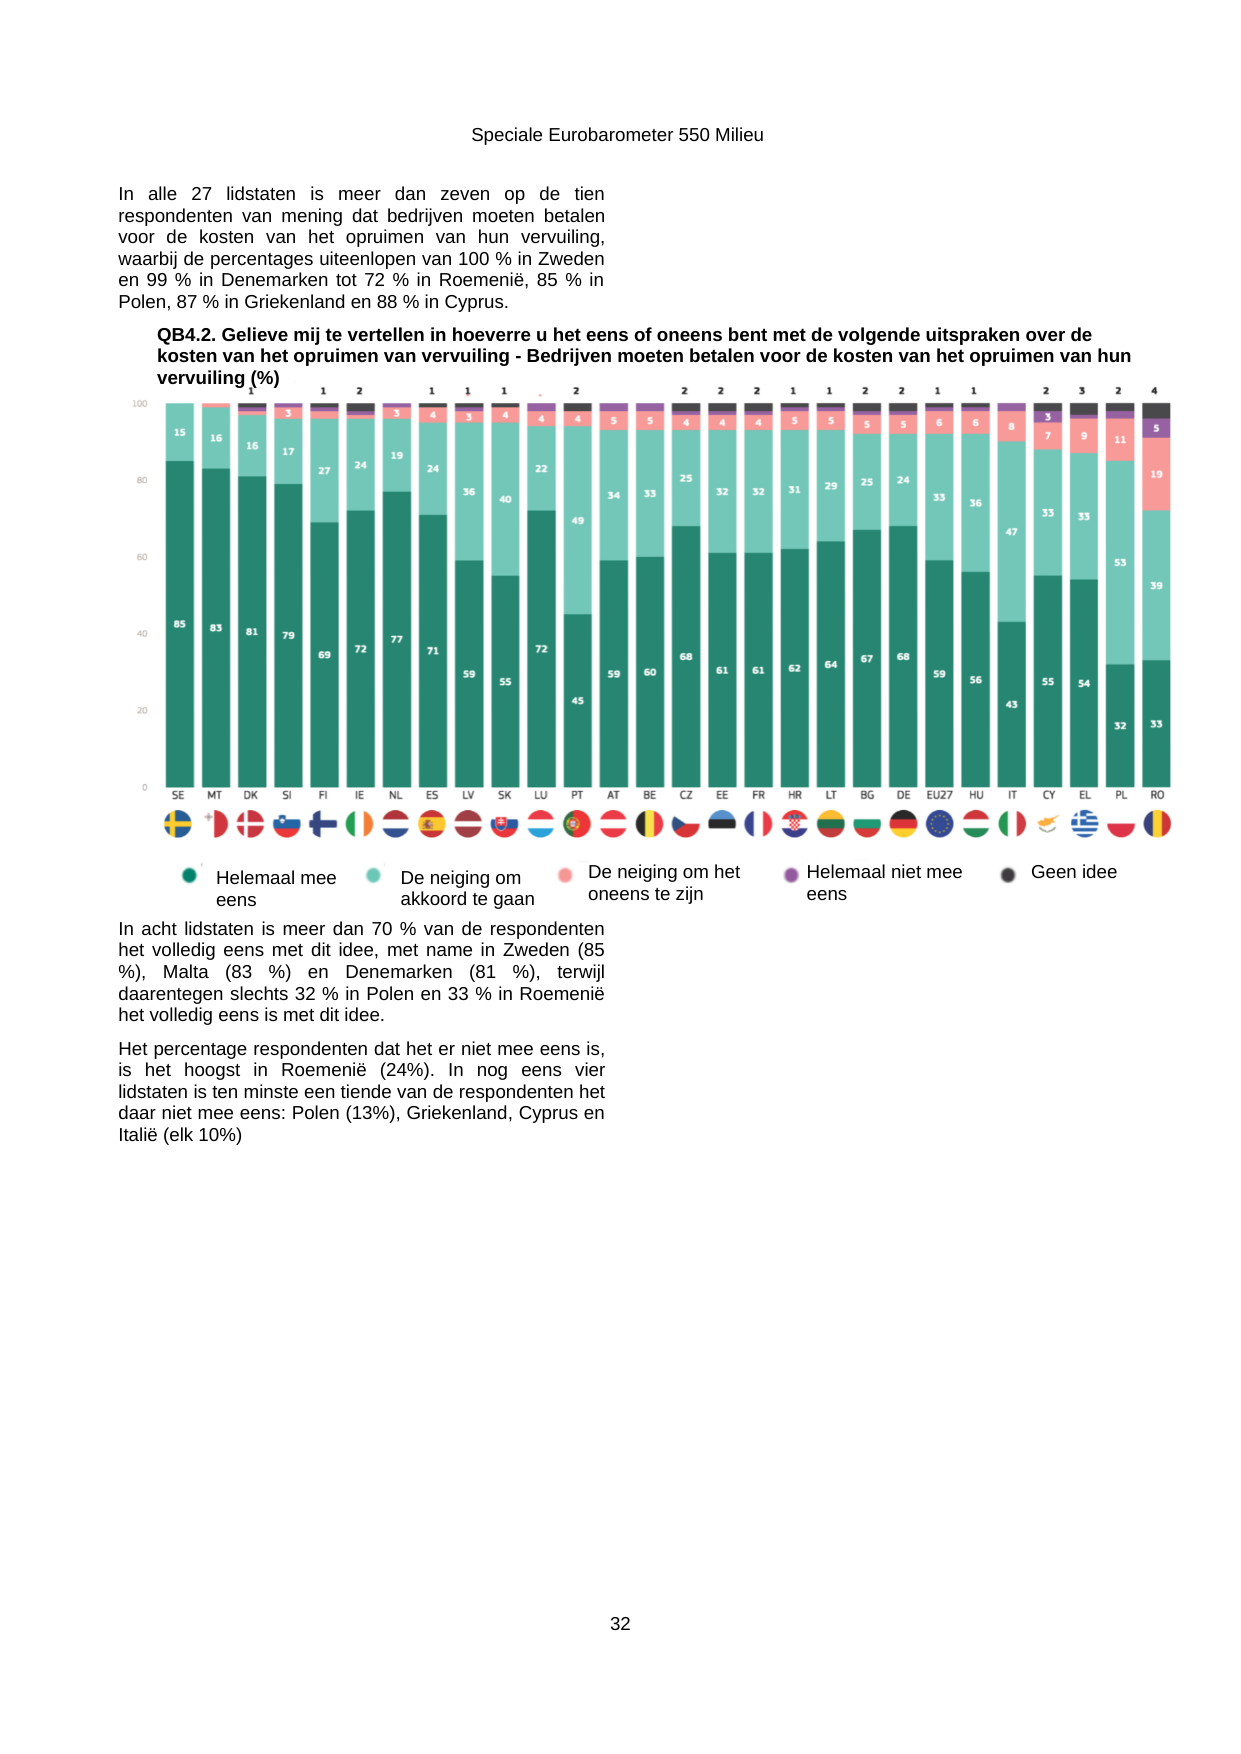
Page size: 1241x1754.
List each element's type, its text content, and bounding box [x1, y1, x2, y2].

text In alle 27 lidstaten is meer dan zeven op de tien respondenten van mening dat bedrijven moeten betalen voor de kosten van het opruimen van hun vervuiling, waarbij de percentages uiteenlopen van 100 % in Zweden en 99 % in Denemarken tot 72 % in Roemenië, 85 % in Polen, 87 % in Griekenland en 88 % in Cyprus. [118, 183, 605, 312]
picture [124, 381, 1179, 848]
text In acht lidstaten is meer dan 70 % van de respondenten het volledig eens met dit idee, met name in Zweden (85 %), Malta (83 %) en Denemarken (81 %), terwijl daarentegen slechts 32 % in Polen en 33 % in Roemenië het volledig eens is met dit idee. [118, 324, 605, 1026]
text Het percentage respondenten dat het er niet mee eens is, is het hoogst in Roemenië (24%). In nog eens vier lidstaten is ten minste een tiende van de respondenten het daar niet mee eens: Polen (13%), Griekenland, Cyprus en Italië (elk 10%) [118, 1037, 605, 1145]
picture [171, 853, 1017, 890]
